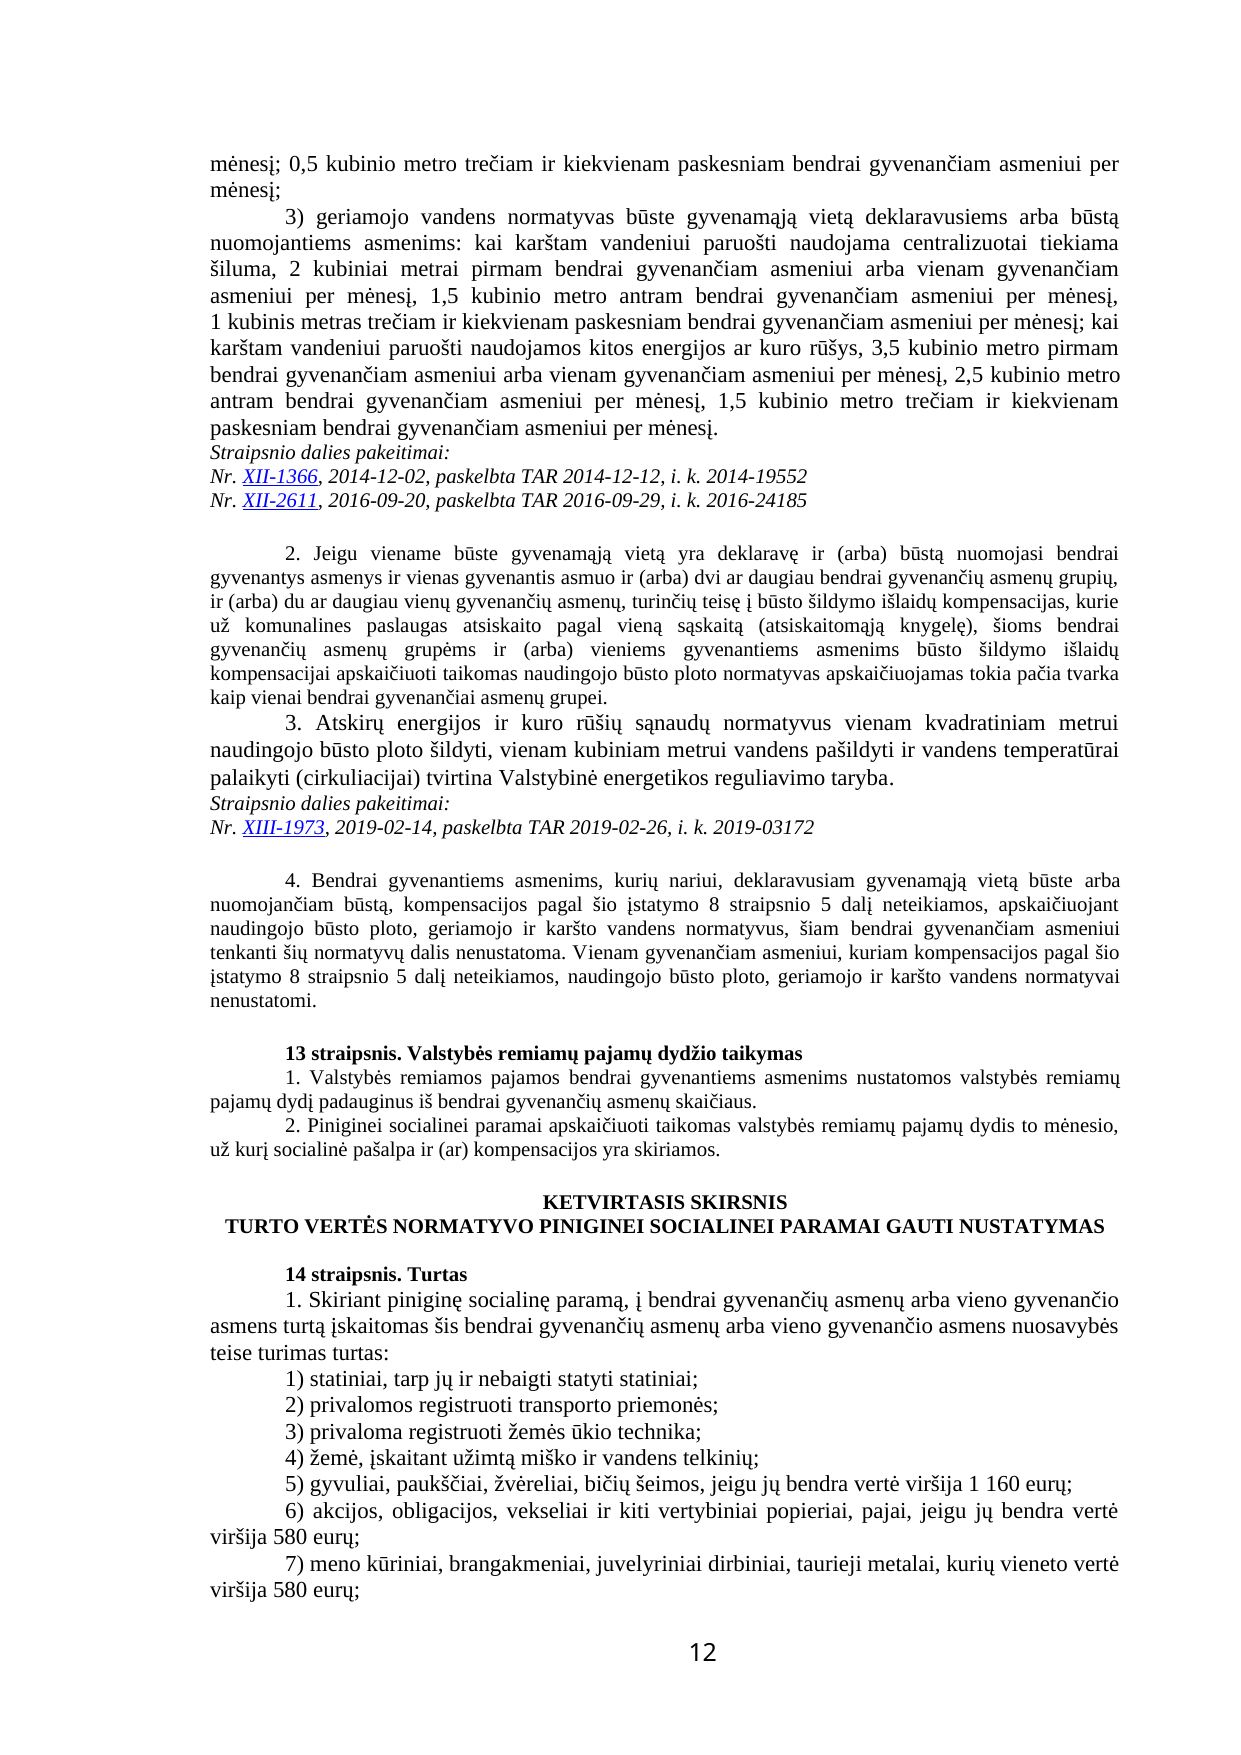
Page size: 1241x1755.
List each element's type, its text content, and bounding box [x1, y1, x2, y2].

text 6) akcijos, obligacijos, vekseliai ir kiti vertybiniai popieriai, pajai, jeigu jų bendra vertė viršija 580 eurų; [210, 1497, 1120, 1549]
text mėnesį; 0,5 kubinio metro trečiam ir kiekvienam paskesniam bendrai gyvenančiam asmeniui per mėnesį; [210, 150, 1120, 203]
text Nr. XII-2611, 2016-09-20, paskelbta TAR 2016-09-29, i. k. 2016-24185 [210, 488, 1120, 512]
text TURTO VERTĖS NORMATYVO PINIGINEI SOCIALINEI PARAMAI GAUTI NUSTATYMAS [210, 1214, 1120, 1238]
text 3) geriamojo vandens normatyvas būste gyvenamąją vietą deklaravusiems arba būstą nuomojantiems asmenims: kai karštam vandeniui paruošti naudojama centralizuotai tiekiama šiluma, 2 kubiniai metrai pirmam bendrai gyvenančiam asmeniui arba vienam gyvenančiam asmeniui per mėnesį, 1,5 kubinio metro antram bendrai gyvenančiam asmeniui per mėnesį, 1 kubinis metras trečiam ir kiekvienam paskesniam bendrai gyvenančiam asmeniui per mėnesį; kai karštam vandeniui paruošti naudojamos kitos energijos ar kuro rūšys, 3,5 kubinio metro pirmam bendrai gyvenančiam asmeniui arba vienam gyvenančiam asmeniui per mėnesį, 2,5 kubinio metro antram bendrai gyvenančiam asmeniui per mėnesį, 1,5 kubinio metro trečiam ir kiekvienam paskesniam bendrai gyvenančiam asmeniui per mėnesį. [210, 203, 1120, 440]
text 2. Jeigu viename būste gyvenamąją vietą yra deklaravę ir (arba) būstą nuomojasi bendrai gyvenantys asmenys ir vienas gyvenantis asmuo ir (arba) dvi ar daugiau bendrai gyvenančių asmenų grupių, ir (arba) du ar daugiau vienų gyvenančių asmenų, turinčių teisę į būsto šildymo išlaidų kompensacijas, kurie už komunalines paslaugas atsiskaito pagal vieną sąskaitą (atsiskaitomąją knygelę), šioms bendrai gyvenančių asmenų grupėms ir (arba) vieniems gyvenantiems asmenims būsto šildymo išlaidų kompensacijai apskaičiuoti taikomas naudingojo būsto ploto normatyvas apskaičiuojamas tokia pačia tvarka kaip vienai bendrai gyvenančiai asmenų grupei. [210, 541, 1120, 709]
text 3) privaloma registruoti žemės ūkio technika; [210, 1418, 1120, 1444]
text 14 straipsnis. Turtas [210, 1262, 1120, 1286]
text Nr. XIII-1973, 2019-02-14, paskelbta TAR 2019-02-26, i. k. 2019-03172 [210, 815, 1120, 839]
text 1. Skiriant piniginę socialinę paramą, į bendrai gyvenančių asmenų arba vieno gyvenančio asmens turtą įskaitomas šis bendrai gyvenančių asmenų arba vieno gyvenančio asmens nuosavybės teise turimas turtas: [210, 1286, 1120, 1365]
text KETVIRTASIS SKIRSNIS [210, 1190, 1120, 1214]
text Nr. XII-1366, 2014-12-02, paskelbta TAR 2014-12-12, i. k. 2014-19552 [210, 464, 1120, 488]
text 13 straipsnis. Valstybės remiamų pajamų dydžio taikymas [210, 1041, 1120, 1065]
text 2) privalomos registruoti transporto priemonės; [210, 1391, 1120, 1418]
text 1. Valstybės remiamos pajamos bendrai gyvenantiems asmenims nustatomos valstybės remiamų pajamų dydį padauginus iš bendrai gyvenančių asmenų skaičiaus. [210, 1065, 1120, 1113]
text Straipsnio dalies pakeitimai: [210, 440, 1120, 464]
text 3. Atskirų energijos ir kuro rūšių sąnaudų normatyvus vienam kvadratiniam metrui naudingojo būsto ploto šildyti, vienam kubiniam metrui vandens pašildyti ir vandens temperatūrai palaikyti (cirkuliacijai) tvirtina Valstybinė energetikos reguliavimo taryba. [210, 709, 1120, 791]
text 4. Bendrai gyvenantiems asmenims, kurių nariui, deklaravusiam gyvenamąją vietą būste arba nuomojančiam būstą, kompensacijos pagal šio įstatymo 8 straipsnio 5 dalį neteikiamos, apskaičiuojant naudingojo būsto ploto, geriamojo ir karšto vandens normatyvus, šiam bendrai gyvenančiam asmeniui tenkanti šių normatyvų dalis nenustatoma. Vienam gyvenančiam asmeniui, kuriam kompensacijos pagal šio įstatymo 8 straipsnio 5 dalį neteikiamos, naudingojo būsto ploto, geriamojo ir karšto vandens normatyvai nenustatomi. [210, 868, 1120, 1012]
text 5) gyvuliai, paukščiai, žvėreliai, bičių šeimos, jeigu jų bendra vertė viršija 1 160 eurų; [210, 1471, 1120, 1497]
text 1) statiniai, tarp jų ir nebaigti statyti statiniai; [210, 1365, 1120, 1391]
text 2. Piniginei socialinei paramai apskaičiuoti taikomas valstybės remiamų pajamų dydis to mėnesio, už kurį socialinė pašalpa ir (ar) kompensacijos yra skiriamos. [210, 1113, 1120, 1161]
text 4) žemė, įskaitant užimtą miško ir vandens telkinių; [210, 1444, 1120, 1471]
text 7) meno kūriniai, brangakmeniai, juvelyriniai dirbiniai, taurieji metalai, kurių vieneto vertė viršija 580 eurų; [210, 1549, 1120, 1602]
text Straipsnio dalies pakeitimai: [210, 791, 1120, 815]
